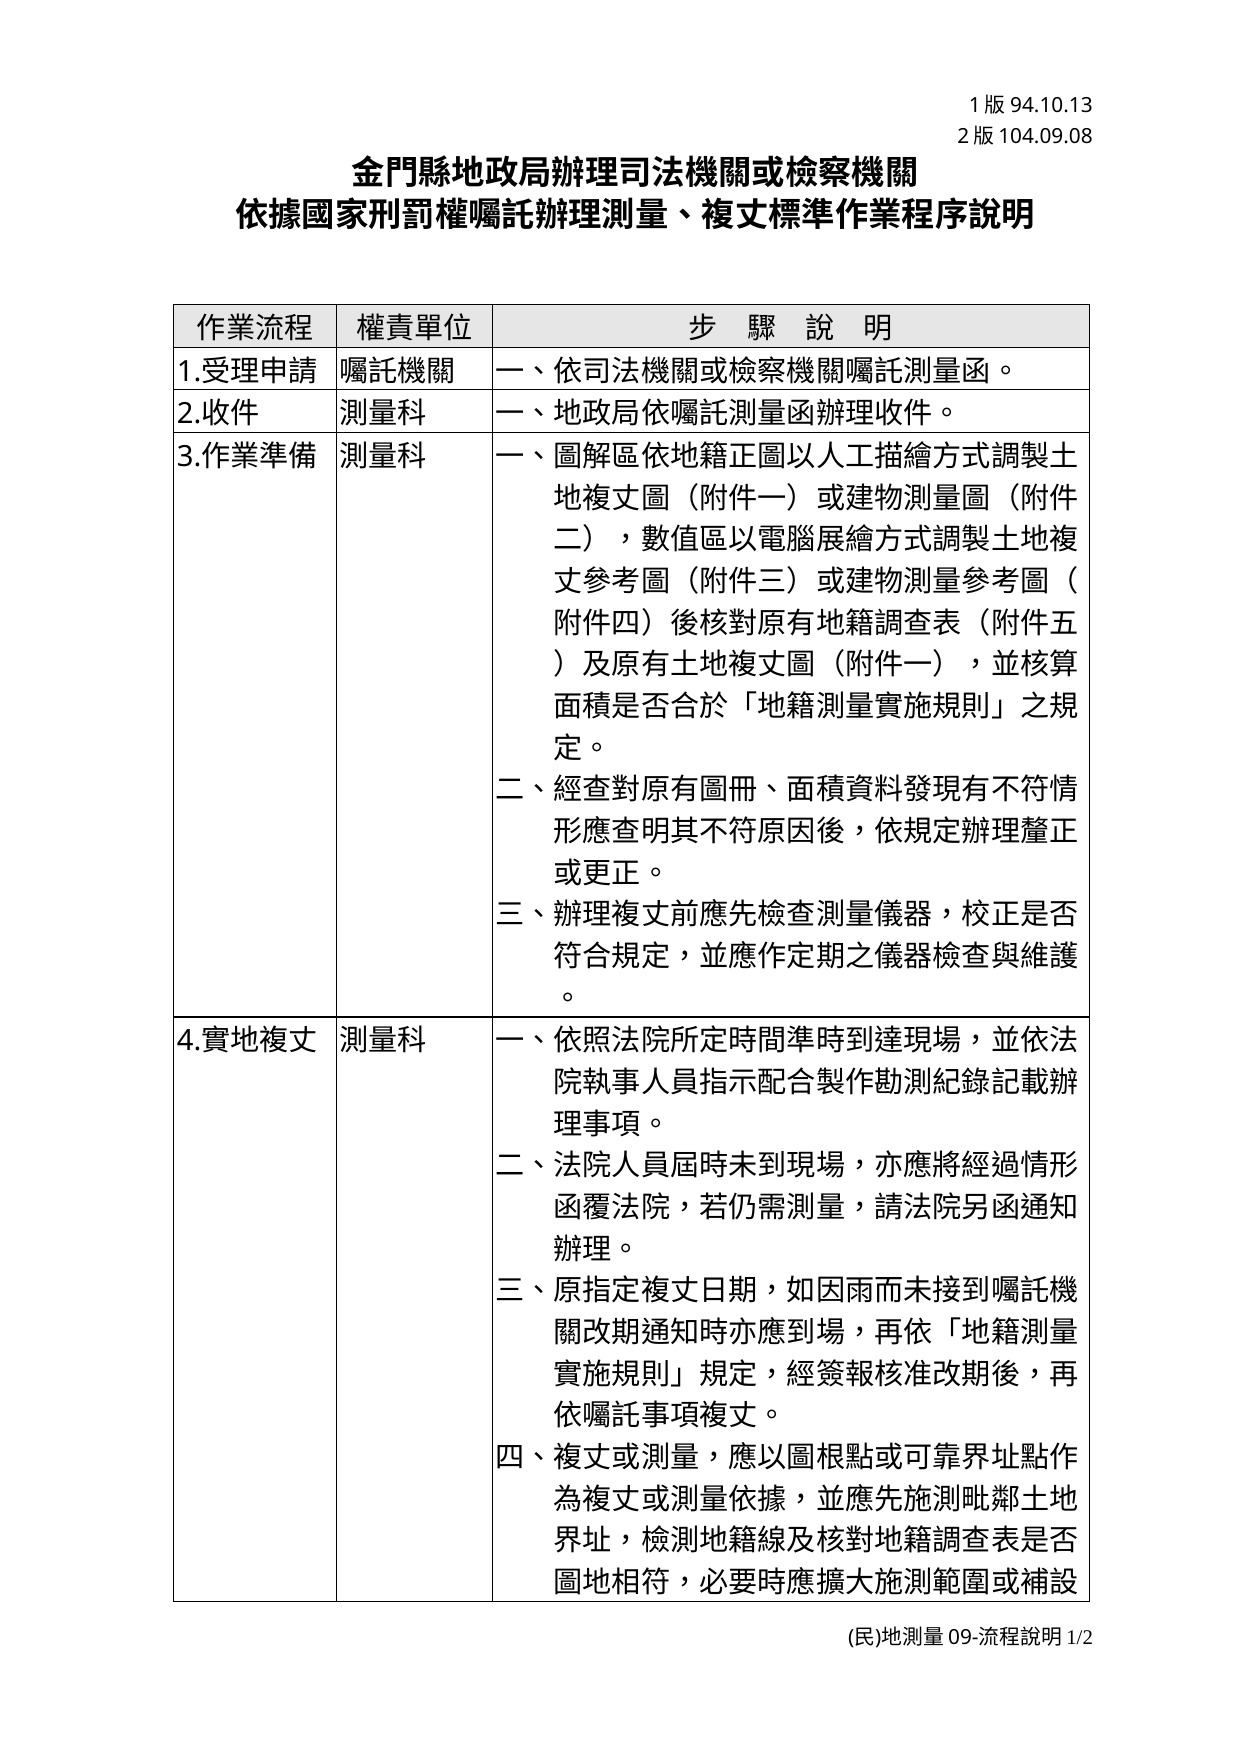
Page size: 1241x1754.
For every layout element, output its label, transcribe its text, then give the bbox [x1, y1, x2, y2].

table_cell 測量科 [337, 390, 492, 432]
table_header 作業流程 [174, 305, 336, 347]
table_cell 4.實地複丈 [174, 1018, 336, 1601]
table_cell 2.收件 [174, 390, 336, 432]
table_header 權責單位 [337, 305, 492, 347]
table_cell 一、依司法機關或檢察機關囑託測量函。 [493, 348, 1089, 389]
table_cell 囑託機關 [337, 348, 492, 389]
table_cell 測量科 [337, 1018, 492, 1601]
table_cell 一、圖解區依地籍正圖以人工描繪方式調製土地複丈圖（附件一）或建物測量圖（附件二），數值區以電腦展繪方式調製土地複丈參考圖（附件三）或建物測量參考圖（附件四）後核對原有地籍調查表（附件五）及原有土地複丈圖（附件一），並核算面積是否合於「地籍測量實施規則」之規定。 二、經查對原有圖冊、面積資料發現有不符情形應查明其不符原因後，依規定辦理釐正或更正。 三、辦理複丈前應先檢查測量儀器，校正是否符合規定，並應作定期之儀器檢查與維護。 [493, 433, 1089, 1016]
table_cell 測量科 [337, 433, 492, 1016]
table_cell 一、依照法院所定時間準時到達現場，並依法院執事人員指示配合製作勘測紀錄記載辦理事項。 二、法院人員屆時未到現場，亦應將經過情形函覆法院，若仍需測量，請法院另函通知辦理。 三、原指定複丈日期，如因雨而未接到囑託機關改期通知時亦應到場，再依「地籍測量實施規則」規定，經簽報核准改期後，再依囑託事項複丈。 四、複丈或測量，應以圖根點或可靠界址點作為複丈或測量依據，並應先施測毗鄰土地界址，檢測地籍線及核對地籍調查表是否圖地相符，必要時應擴大施測範圍或補設 [493, 1018, 1089, 1601]
table_cell 3.作業準備 [174, 433, 336, 1016]
text 依據國家刑罰權囑託辦理測量、複丈標準作業程序說明 [177, 193, 1092, 235]
table_header 步 驟 說 明 [493, 305, 1089, 347]
table_cell 一、地政局依囑託測量函辦理收件。 [493, 390, 1089, 432]
text 金門縣地政局辦理司法機關或檢察機關 [177, 151, 1092, 193]
table_cell 1.受理申請 [174, 348, 336, 389]
